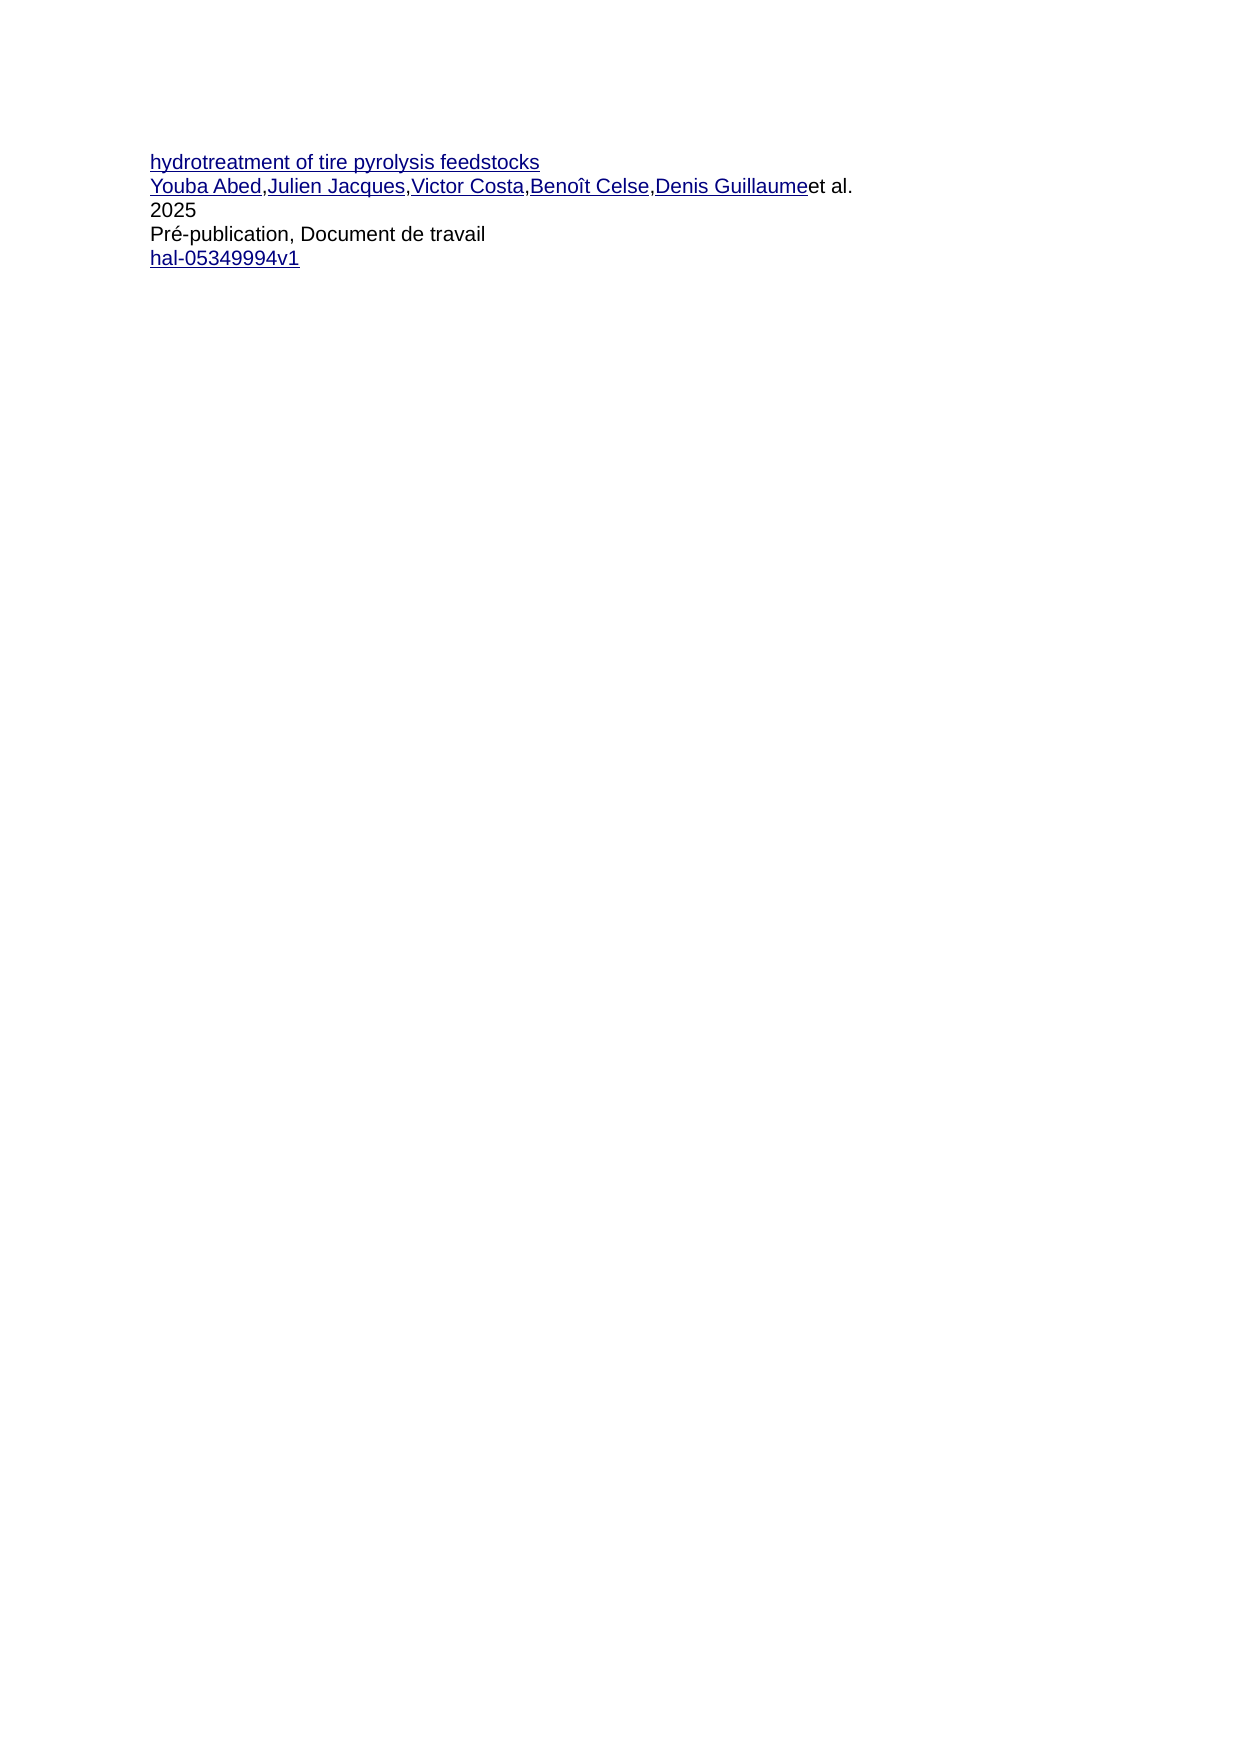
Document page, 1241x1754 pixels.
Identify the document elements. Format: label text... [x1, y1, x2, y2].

table_header Heterogeneous transfer learning for highly non-linear regression tasks with application to the hydrotreatment of tire pyrolysis feedstocks Youba Abed,Julien Jacques,Victor Costa,Benoît Celse,Denis Guillaumeet al. 2025 Pré-publication, Document de travail hal-05349994v1 [150, 150, 1090, 270]
